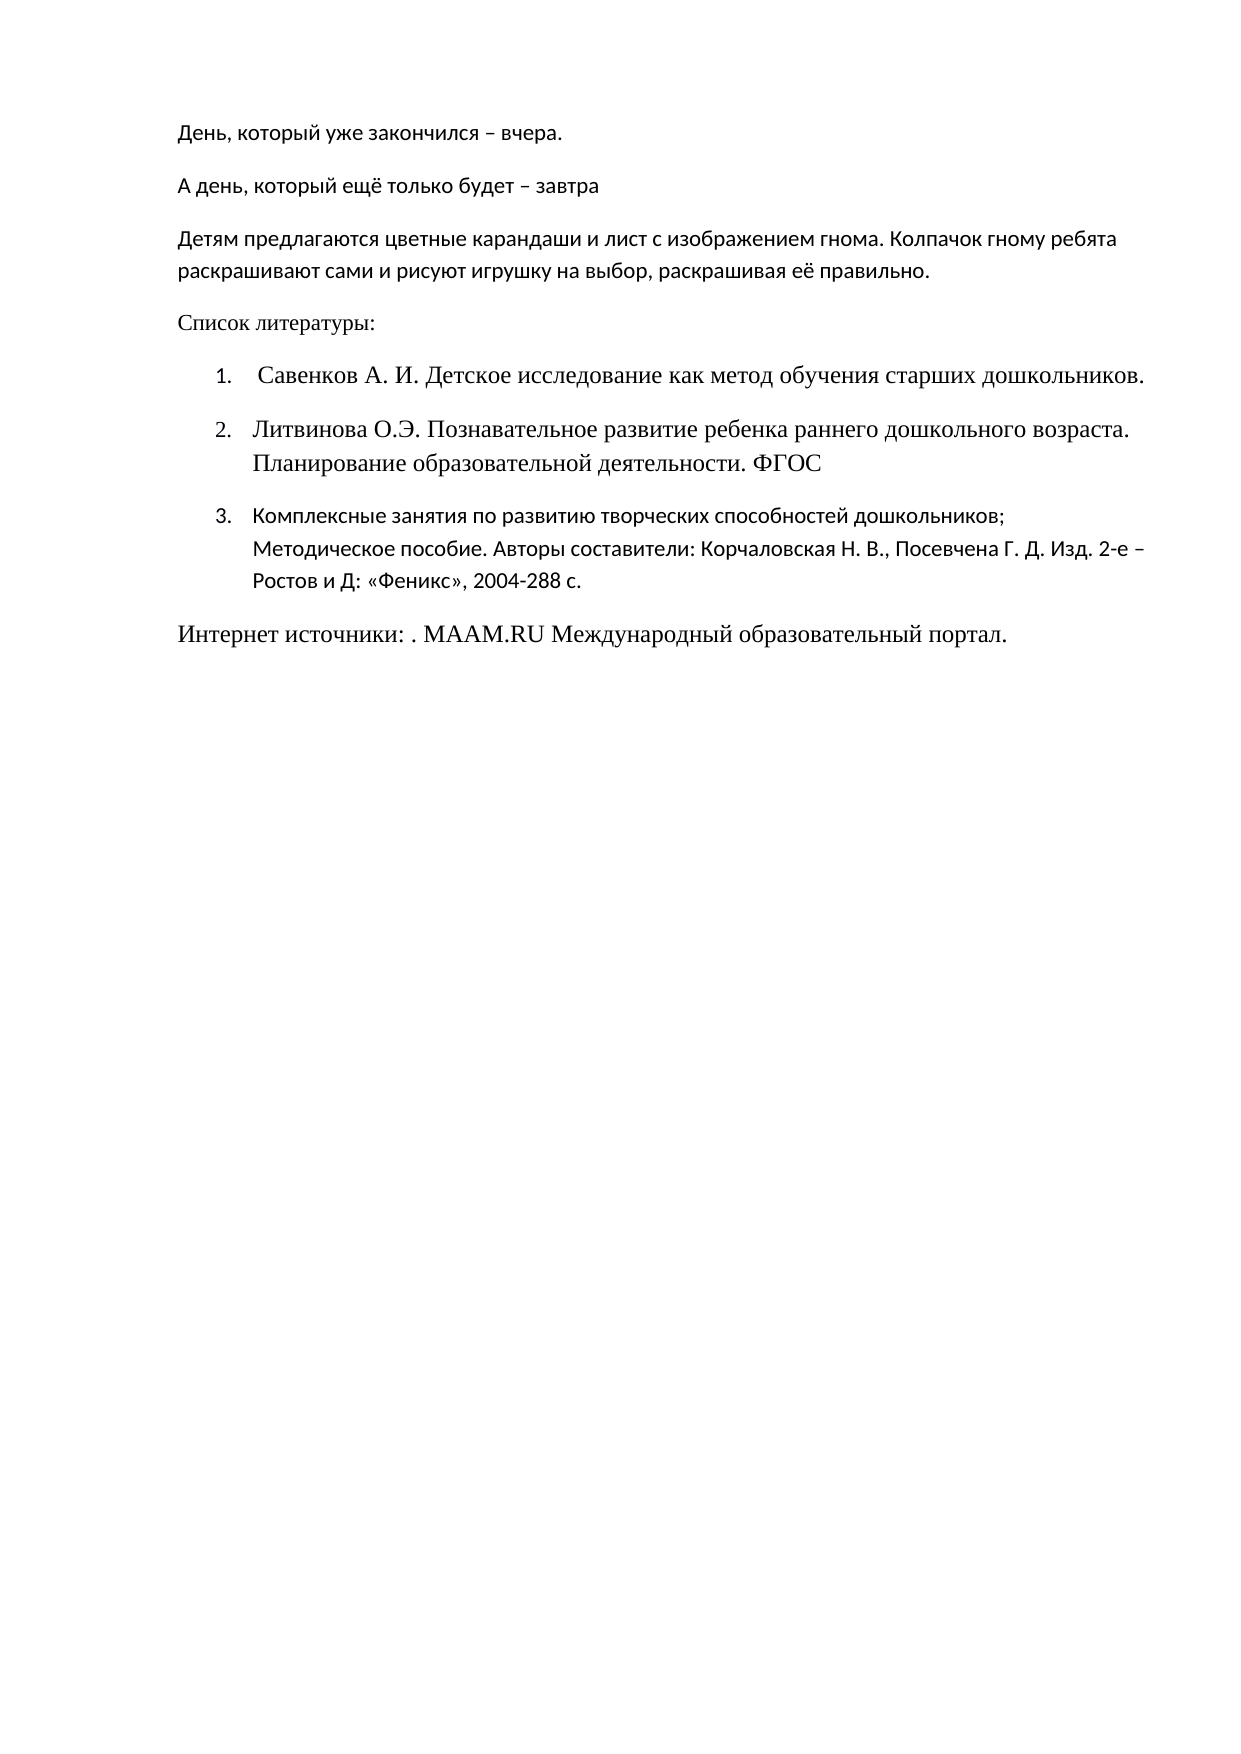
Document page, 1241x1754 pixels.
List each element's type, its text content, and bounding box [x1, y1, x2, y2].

list Комплексные занятия по развитию творческих способностей дошкольников; Методическое пособие. Авторы составители: Корчаловская Н. В., Посевчена Г. Д. Изд. 2-е – Ростов и Д: «Феникс», 2004-288 с. [215, 501, 1152, 594]
text Интернет источники: . MAAM.RU Международный образовательный портал. [177, 619, 1152, 648]
list Савенков А. И. Детское исследование как метод обучения старших дошкольников. [215, 360, 1152, 389]
text А день, который ещё только будет – завтра [177, 171, 1152, 199]
list Литвинова О.Э. Познавательное развитие ребенка раннего дошкольного возраста. Планирование образовательной деятельности. ФГОС [215, 414, 1152, 476]
text Детям предлагаются цветные карандаши и лист с изображением гнома. Колпачок гному ребята раскрашивают сами и рисуют игрушку на выбор, раскрашивая её правильно. [177, 224, 1152, 284]
list Список литературы: [177, 309, 1152, 336]
text День, который уже закончился – вчера. [177, 118, 1152, 146]
